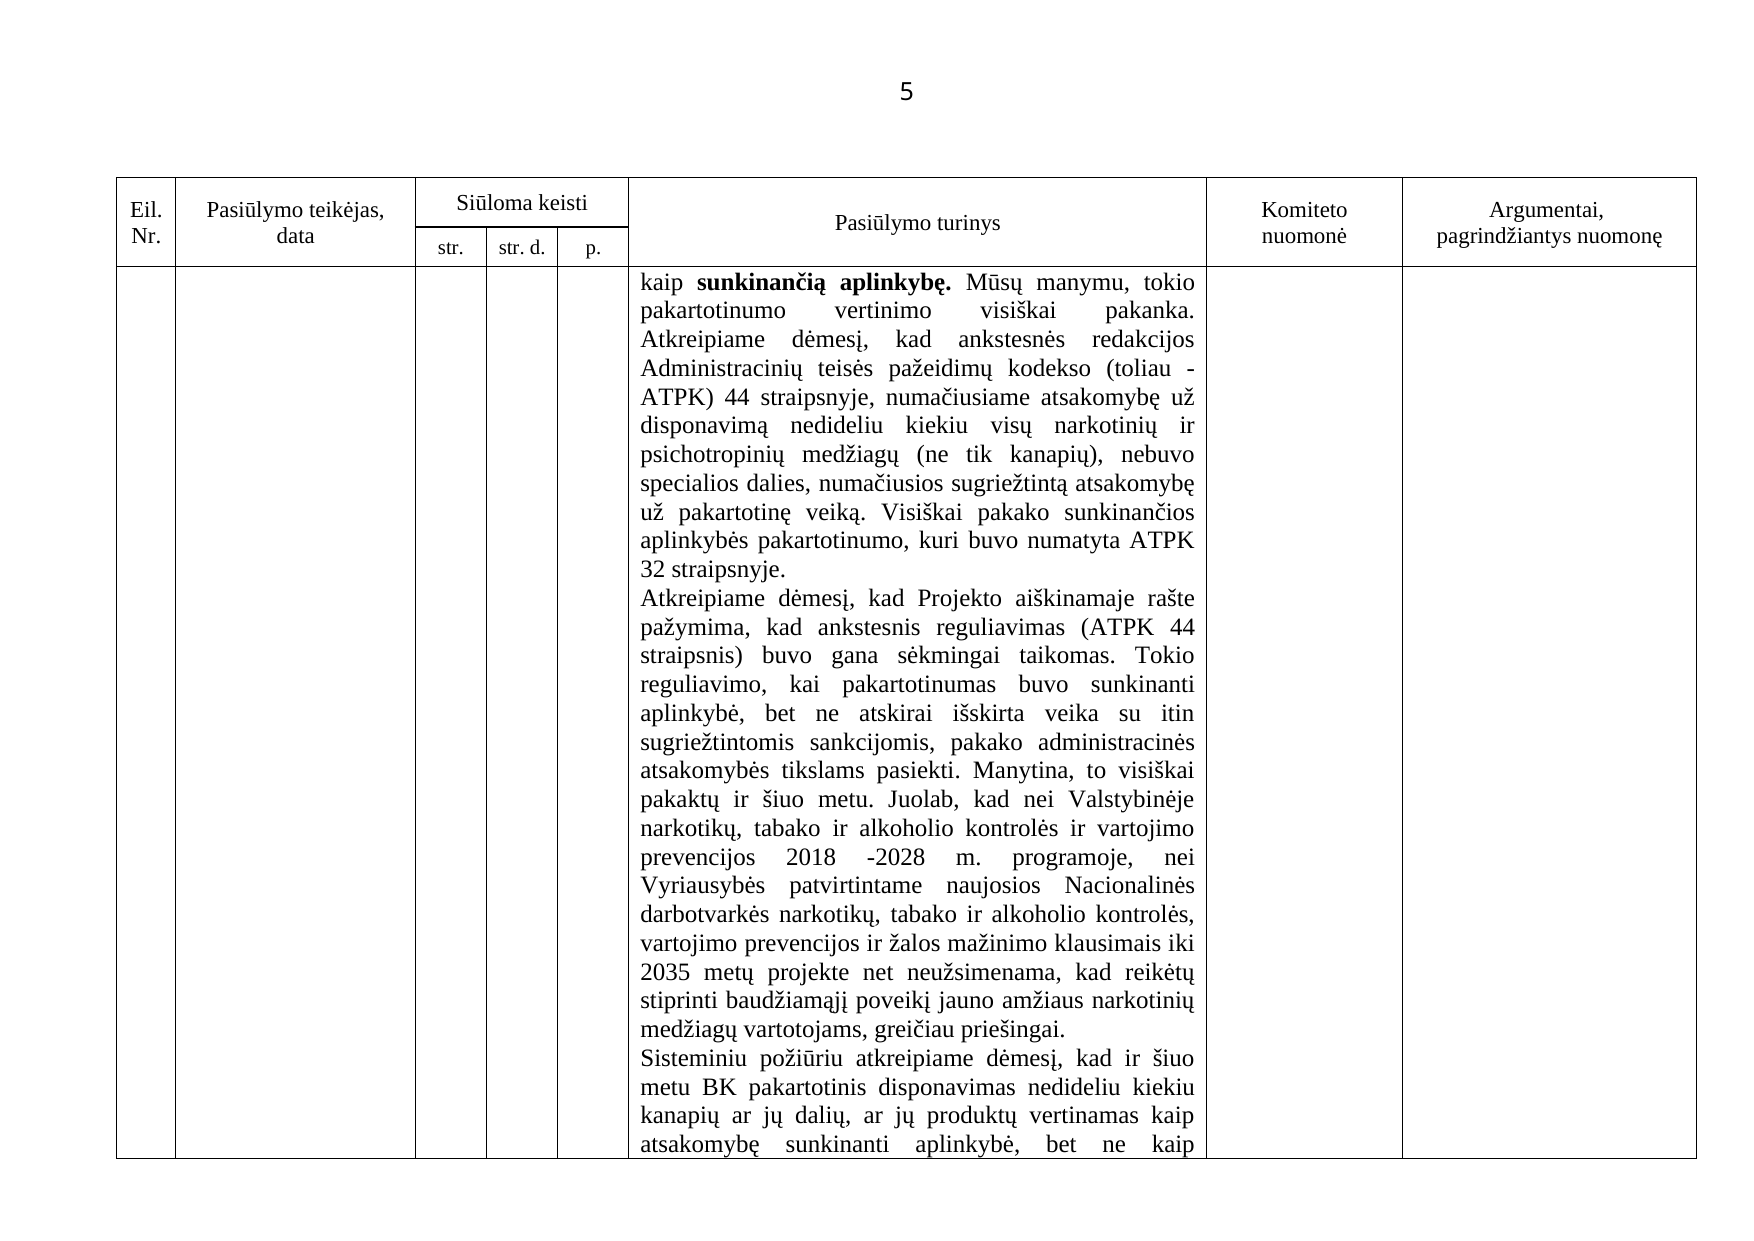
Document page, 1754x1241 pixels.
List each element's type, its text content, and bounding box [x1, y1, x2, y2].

table_cell [558, 267, 628, 1158]
table_cell [1207, 267, 1402, 1158]
table_cell kaip sunkinančią aplinkybę. Mūsų manymu, tokio pakartotinumo vertinimo visiškai pakanka. Atkreipiame dėmesį, kad ankstesnės redakcijos Administracinių teisės pažeidimų kodekso (toliau - ATPK) 44 straipsnyje, numačiusiame atsakomybę už disponavimą nedideliu kiekiu visų narkotinių ir psichotropinių medžiagų (ne tik kanapių), nebuvo specialios dalies, numačiusios sugriežtintą atsakomybę už pakartotinę veiką. Visiškai pakako sunkinančios aplinkybės pakartotinumo, kuri buvo numatyta ATPK 32 straipsnyje. Atkreipiame dėmesį, kad Projekto aiškinamaje rašte pažymima, kad ankstesnis reguliavimas (ATPK 44 straipsnis) buvo gana sėkmingai taikomas. Tokio reguliavimo, kai pakartotinumas buvo sunkinanti aplinkybė, bet ne atskirai išskirta veika su itin sugriežtintomis sankcijomis, pakako administracinės atsakomybės tikslams pasiekti. Manytina, to visiškai pakaktų ir šiuo metu. Juolab, kad nei Valstybinėje narkotikų, tabako ir alkoholio kontrolės ir vartojimo prevencijos 2018 -2028 m. programoje, nei Vyriausybės patvirtintame naujosios Nacionalinės darbotvarkės narkotikų, tabako ir alkoholio kontrolės, vartojimo prevencijos ir žalos mažinimo klausimais iki 2035 metų projekte net neužsimenama, kad reikėtų stiprinti baudžiamąjį poveikį jauno amžiaus narkotinių medžiagų vartotojams, greičiau priešingai. Sisteminiu požiūriu atkreipiame dėmesį, kad ir šiuo metu BK pakartotinis disponavimas nedideliu kiekiu kanapių ar jų dalių, ar jų produktų vertinamas kaip atsakomybę sunkinanti aplinkybė, bet ne kaip [629, 267, 1206, 1158]
table_header Komiteto nuomonė [1207, 178, 1402, 266]
table_header Eil. Nr. [117, 178, 175, 266]
table_cell [487, 267, 557, 1158]
table_cell str. [416, 228, 486, 266]
table_cell p. [558, 228, 628, 266]
table_cell [416, 267, 486, 1158]
table_header Siūloma keisti [416, 178, 628, 226]
table_cell [176, 267, 415, 1158]
table_cell [1403, 267, 1696, 1158]
table_header Argumentai, pagrindžiantys nuomonę [1403, 178, 1696, 266]
table_cell str. d. [487, 228, 557, 266]
table_header Pasiūlymo teikėjas, data [176, 178, 415, 266]
table_cell [117, 267, 175, 1158]
table_header Pasiūlymo turinys [629, 178, 1206, 266]
